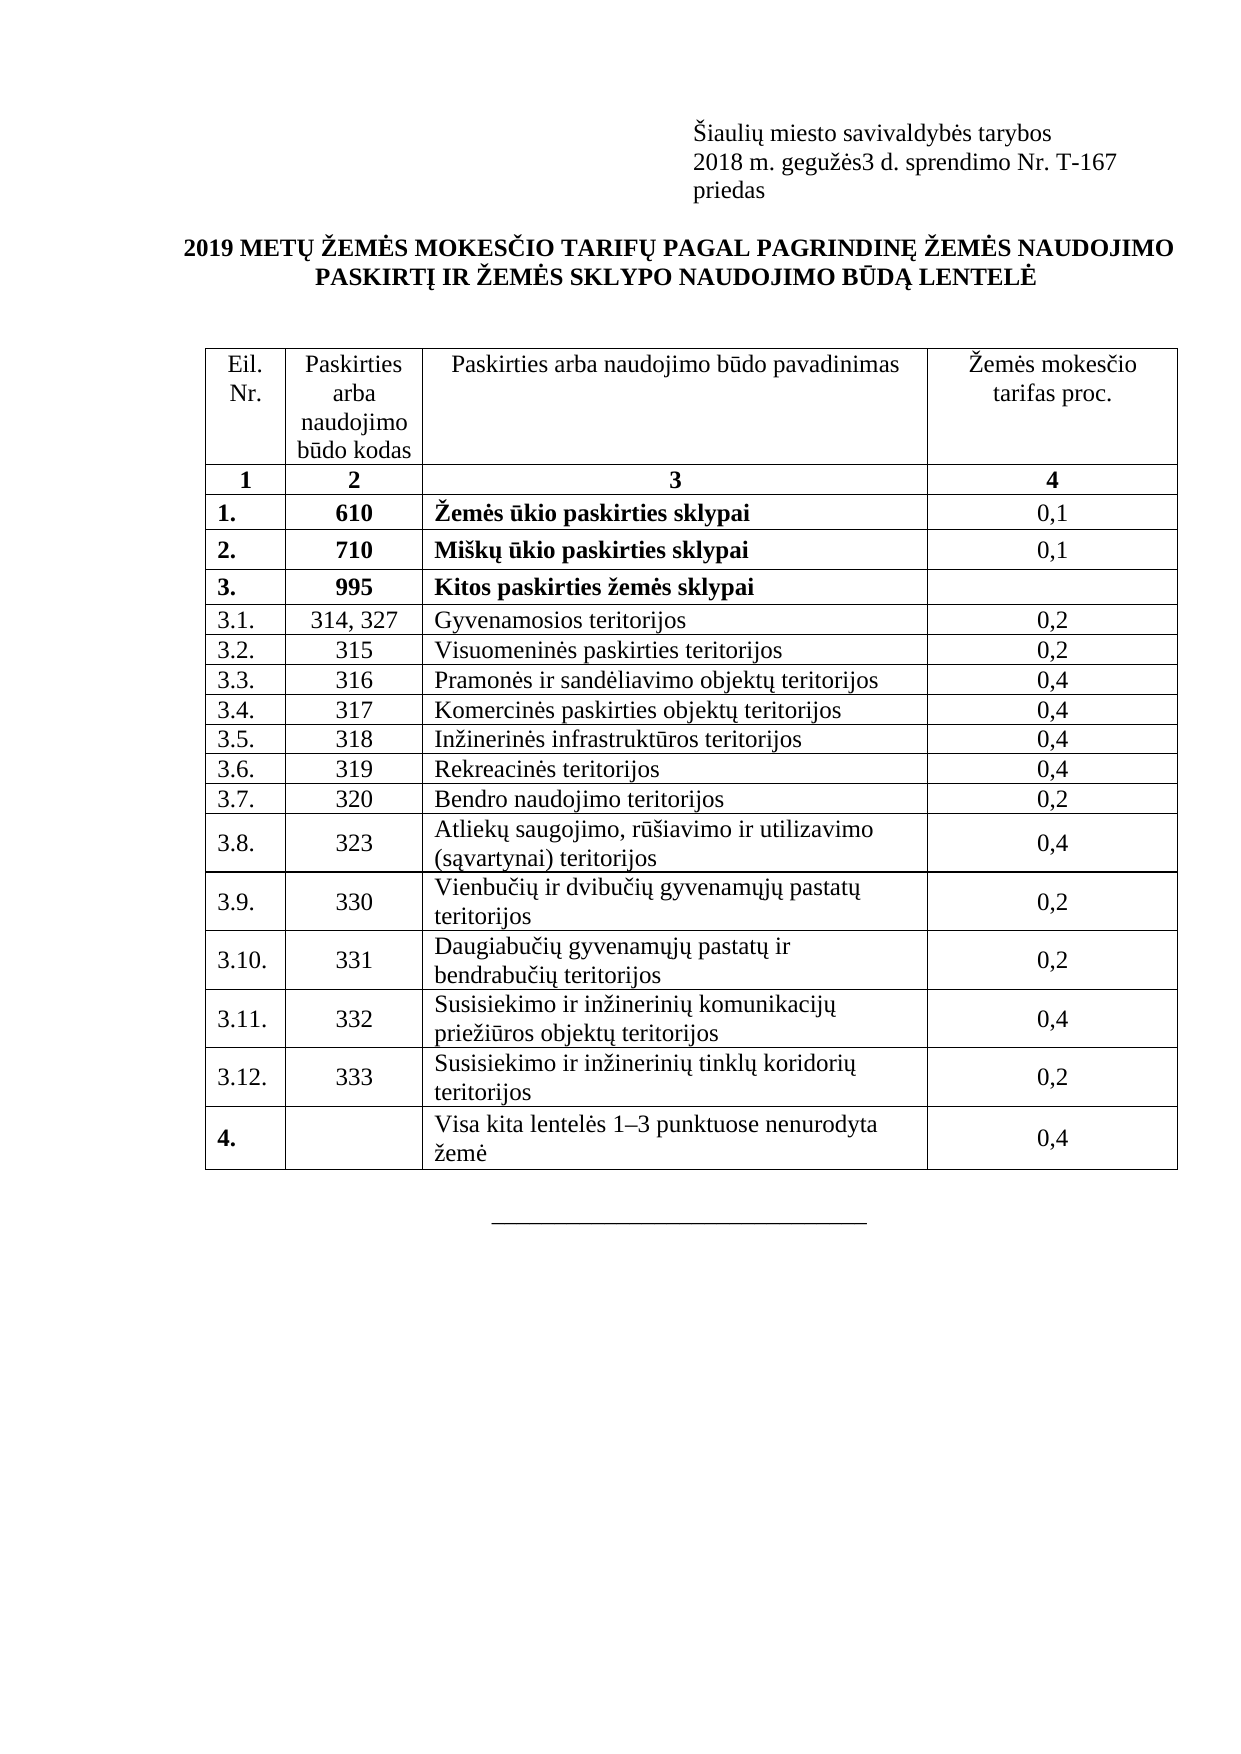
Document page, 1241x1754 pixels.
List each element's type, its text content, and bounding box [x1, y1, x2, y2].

table_cell 2. [206, 530, 285, 568]
table_cell 320 [286, 784, 422, 813]
table_cell Žemės ūkio paskirties sklypai [423, 495, 927, 529]
table_cell Rekreacinės teritorijos [423, 754, 927, 783]
table_cell Inžinerinės infrastruktūros teritorijos [423, 725, 927, 753]
table_cell 323 [286, 814, 422, 871]
table_cell [286, 1107, 422, 1169]
table_cell 318 [286, 725, 422, 753]
table_cell 3.7. [206, 784, 285, 813]
table_cell 0,1 [928, 495, 1177, 529]
table_cell 4 [928, 465, 1177, 494]
table_cell 0,2 [928, 931, 1177, 988]
table_cell 3.4. [206, 695, 285, 723]
table_cell 0,4 [928, 665, 1177, 694]
table_cell 0,4 [928, 754, 1177, 783]
table_cell Bendro naudojimo teritorijos [423, 784, 927, 813]
table_cell [928, 570, 1177, 604]
table_cell Visa kita lentelės 1–3 punktuose nenurodyta žemė [423, 1107, 927, 1169]
table_cell 710 [286, 530, 422, 568]
table_cell Daugiabučių gyvenamųjų pastatų ir bendrabučių teritorijos [423, 931, 927, 988]
table_cell Gyvenamosios teritorijos [423, 605, 927, 634]
table_header Eil. Nr. [206, 349, 285, 464]
table_cell 333 [286, 1048, 422, 1106]
table_cell Pramonės ir sandėliavimo objektų teritorijos [423, 665, 927, 694]
table_cell 4. [206, 1107, 285, 1169]
table_cell Atliekų saugojimo, rūšiavimo ir utilizavimo (sąvartynai) teritorijos [423, 814, 927, 871]
text ______________________________ [177, 1198, 1181, 1226]
table_cell 3.5. [206, 725, 285, 753]
table_cell 330 [286, 873, 422, 930]
table_cell 316 [286, 665, 422, 694]
table_cell Vienbučių ir dvibučių gyvenamųjų pastatų teritorijos [423, 873, 927, 930]
table_header Paskirties arba naudojimo būdo pavadinimas [423, 349, 927, 464]
table_cell 1 [206, 465, 285, 494]
table_cell 315 [286, 635, 422, 664]
table_cell Miškų ūkio paskirties sklypai [423, 530, 927, 568]
table_cell 3 [423, 465, 927, 494]
table_cell 3.3. [206, 665, 285, 694]
table_cell 3.1. [206, 605, 285, 634]
table_cell 995 [286, 570, 422, 604]
table_cell 0,4 [928, 990, 1177, 1047]
table_cell 331 [286, 931, 422, 988]
table_cell 0,2 [928, 605, 1177, 634]
table_cell 3.10. [206, 931, 285, 988]
table_cell 0,4 [928, 1107, 1177, 1169]
text 2019 METŲ ŽEMĖS MOKESČIO TARIFŲ PAGAL PAGRINDINĘ ŽEMĖS NAUDOJIMO PASKIRTĮ IR ŽEMĖS SKLYPO NAUDOJIMO BŪDĄ LENTELĖ [177, 233, 1181, 291]
table_cell 0,2 [928, 784, 1177, 813]
table_cell 1. [206, 495, 285, 529]
text priedas [177, 176, 1181, 204]
text Šiaulių miesto savivaldybės tarybos [177, 118, 1181, 147]
table_cell Komercinės paskirties objektų teritorijos [423, 695, 927, 723]
table_cell Susisiekimo ir inžinerinių komunikacijų priežiūros objektų teritorijos [423, 990, 927, 1047]
table_cell 3. [206, 570, 285, 604]
table_cell 317 [286, 695, 422, 723]
table_cell 3.6. [206, 754, 285, 783]
table_cell Kitos paskirties žemės sklypai [423, 570, 927, 604]
table_cell 0,4 [928, 725, 1177, 753]
table_cell 0,2 [928, 635, 1177, 664]
table_cell 332 [286, 990, 422, 1047]
table_header Žemės mokesčio tarifas proc. [928, 349, 1177, 464]
table_cell 3.12. [206, 1048, 285, 1106]
table_cell 610 [286, 495, 422, 529]
text 2018 m. gegužės3 d. sprendimo Nr. T-167 [177, 147, 1181, 176]
table_cell 3.9. [206, 873, 285, 930]
table_cell 319 [286, 754, 422, 783]
table_header Paskirties arba naudojimo būdo kodas [286, 349, 422, 464]
table_cell 314, 327 [286, 605, 422, 634]
table_cell Visuomeninės paskirties teritorijos [423, 635, 927, 664]
table_cell 0,2 [928, 1048, 1177, 1106]
table_cell Susisiekimo ir inžinerinių tinklų koridorių teritorijos [423, 1048, 927, 1106]
table_cell 0,1 [928, 530, 1177, 568]
table_cell 0,4 [928, 814, 1177, 871]
table_cell 3.8. [206, 814, 285, 871]
table_cell 2 [286, 465, 422, 494]
table_cell 0,4 [928, 695, 1177, 723]
table_cell 3.2. [206, 635, 285, 664]
table_cell 0,2 [928, 873, 1177, 930]
table_cell 3.11. [206, 990, 285, 1047]
